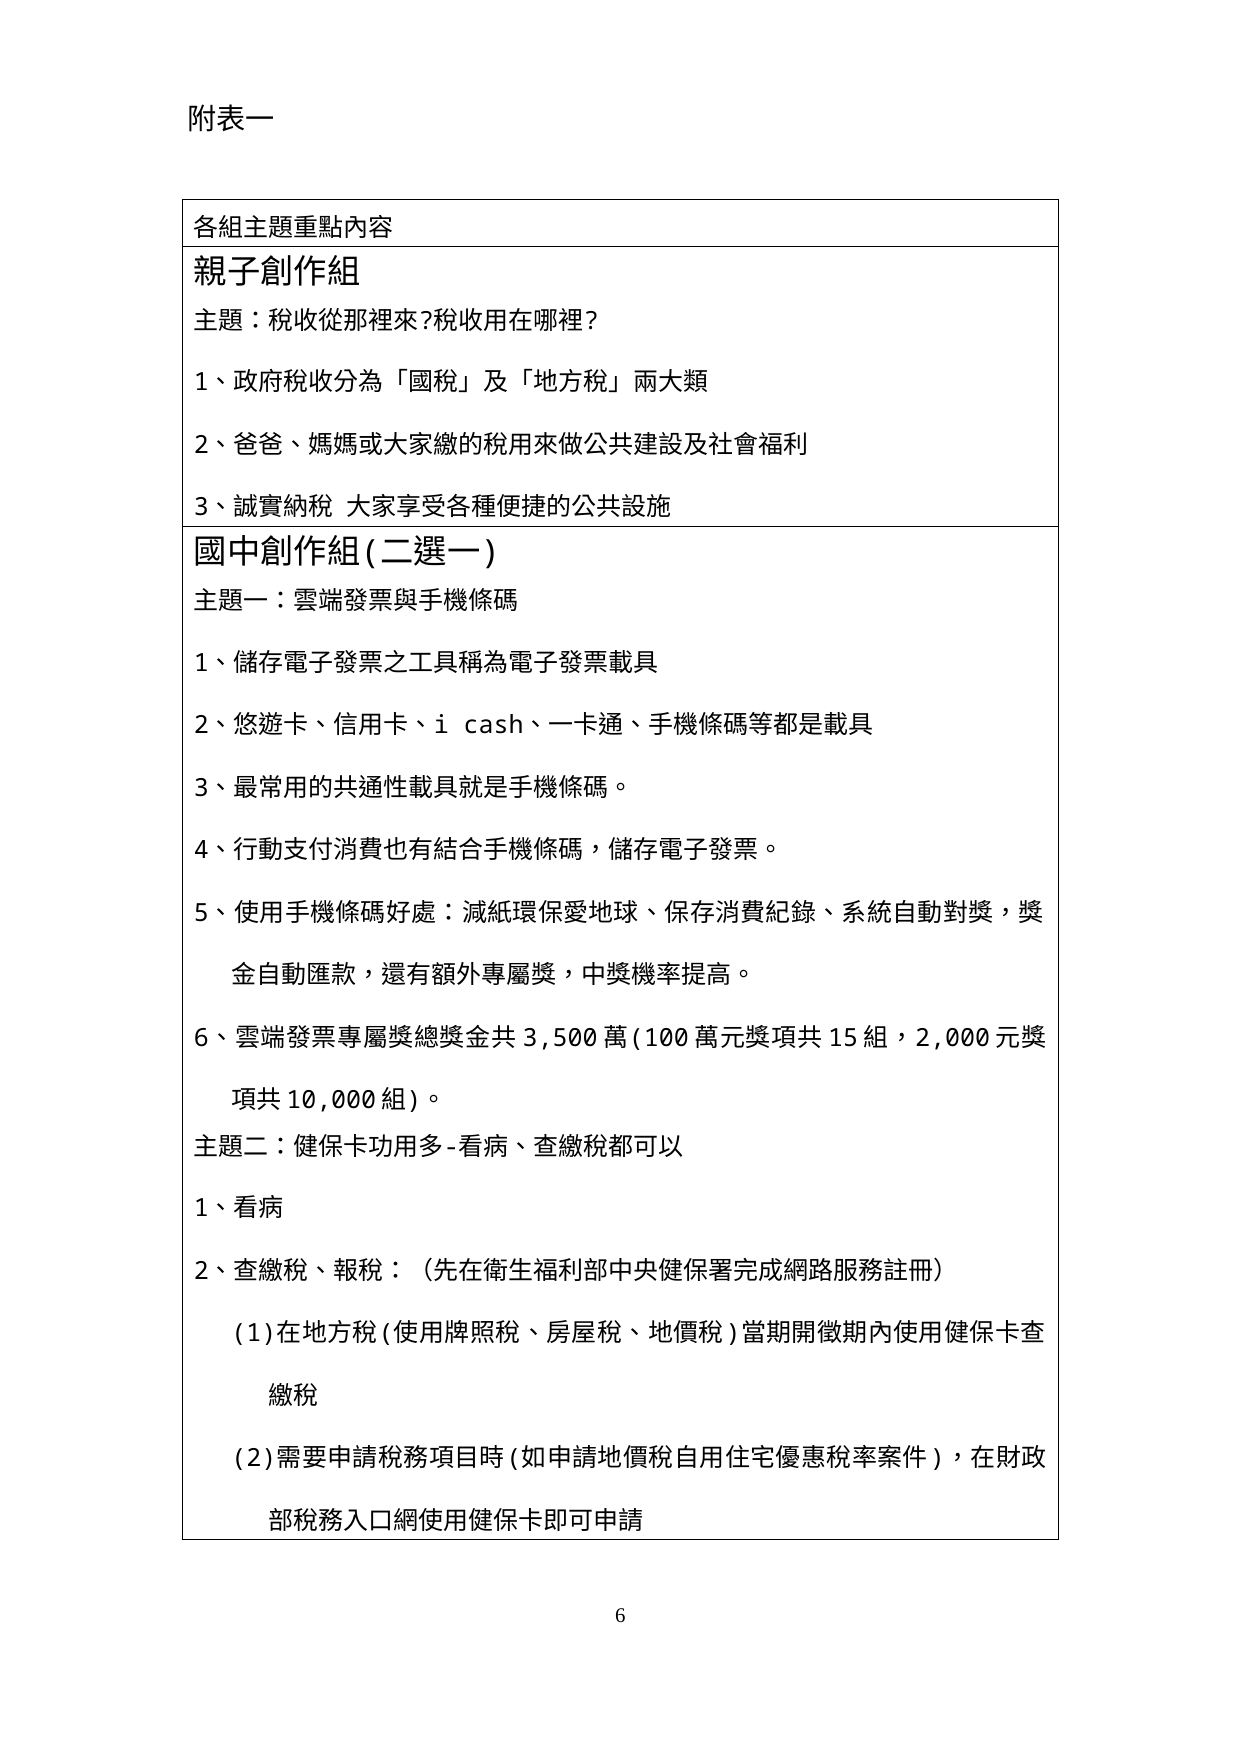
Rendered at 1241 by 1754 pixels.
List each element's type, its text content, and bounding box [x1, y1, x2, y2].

table_header 各組主題重點內容 [183, 200, 1058, 246]
text 附表一 [187, 96, 1053, 138]
table_cell 親子創作組 主題：稅收從那裡來?稅收用在哪裡? 1、政府稅收分為「國稅」及「地方稅」兩大類 2、爸爸、媽媽或大家繳的稅用來做公共建設及社會福利 3、誠實納稅 大家享受各種便捷的公共設施 [183, 247, 1058, 526]
table_cell 國中創作組(二選一) 主題一：雲端發票與手機條碼 1、儲存電子發票之工具稱為電子發票載具 2、悠遊卡、信用卡、i cash、一卡通、手機條碼等都是載具 3、最常用的共通性載具就是手機條碼。 4、行動支付消費也有結合手機條碼，儲存電子發票。 5、使用手機條碼好處：減紙環保愛地球、保存消費紀錄、系統自動對獎，獎金自動匯款，還有額外專屬獎，中獎機率提高。 6、雲端發票專屬獎總獎金共3,500萬(100萬元獎項共15組，2,000元獎項共10,000組)。 主題二：健保卡功用多-看病、查繳稅都可以 1、看病 2、查繳稅、報稅：（先在衛生福利部中央健保署完成網路服務註冊） (1)在地方稅(使用牌照稅、房屋稅、地價稅)當期開徵期內使用健保卡查繳稅 (2)需要申請稅務項目時(如申請地價稅自用住宅優惠稅率案件)，在財政部稅務入口網使用健保卡即可申請 [183, 527, 1058, 1539]
